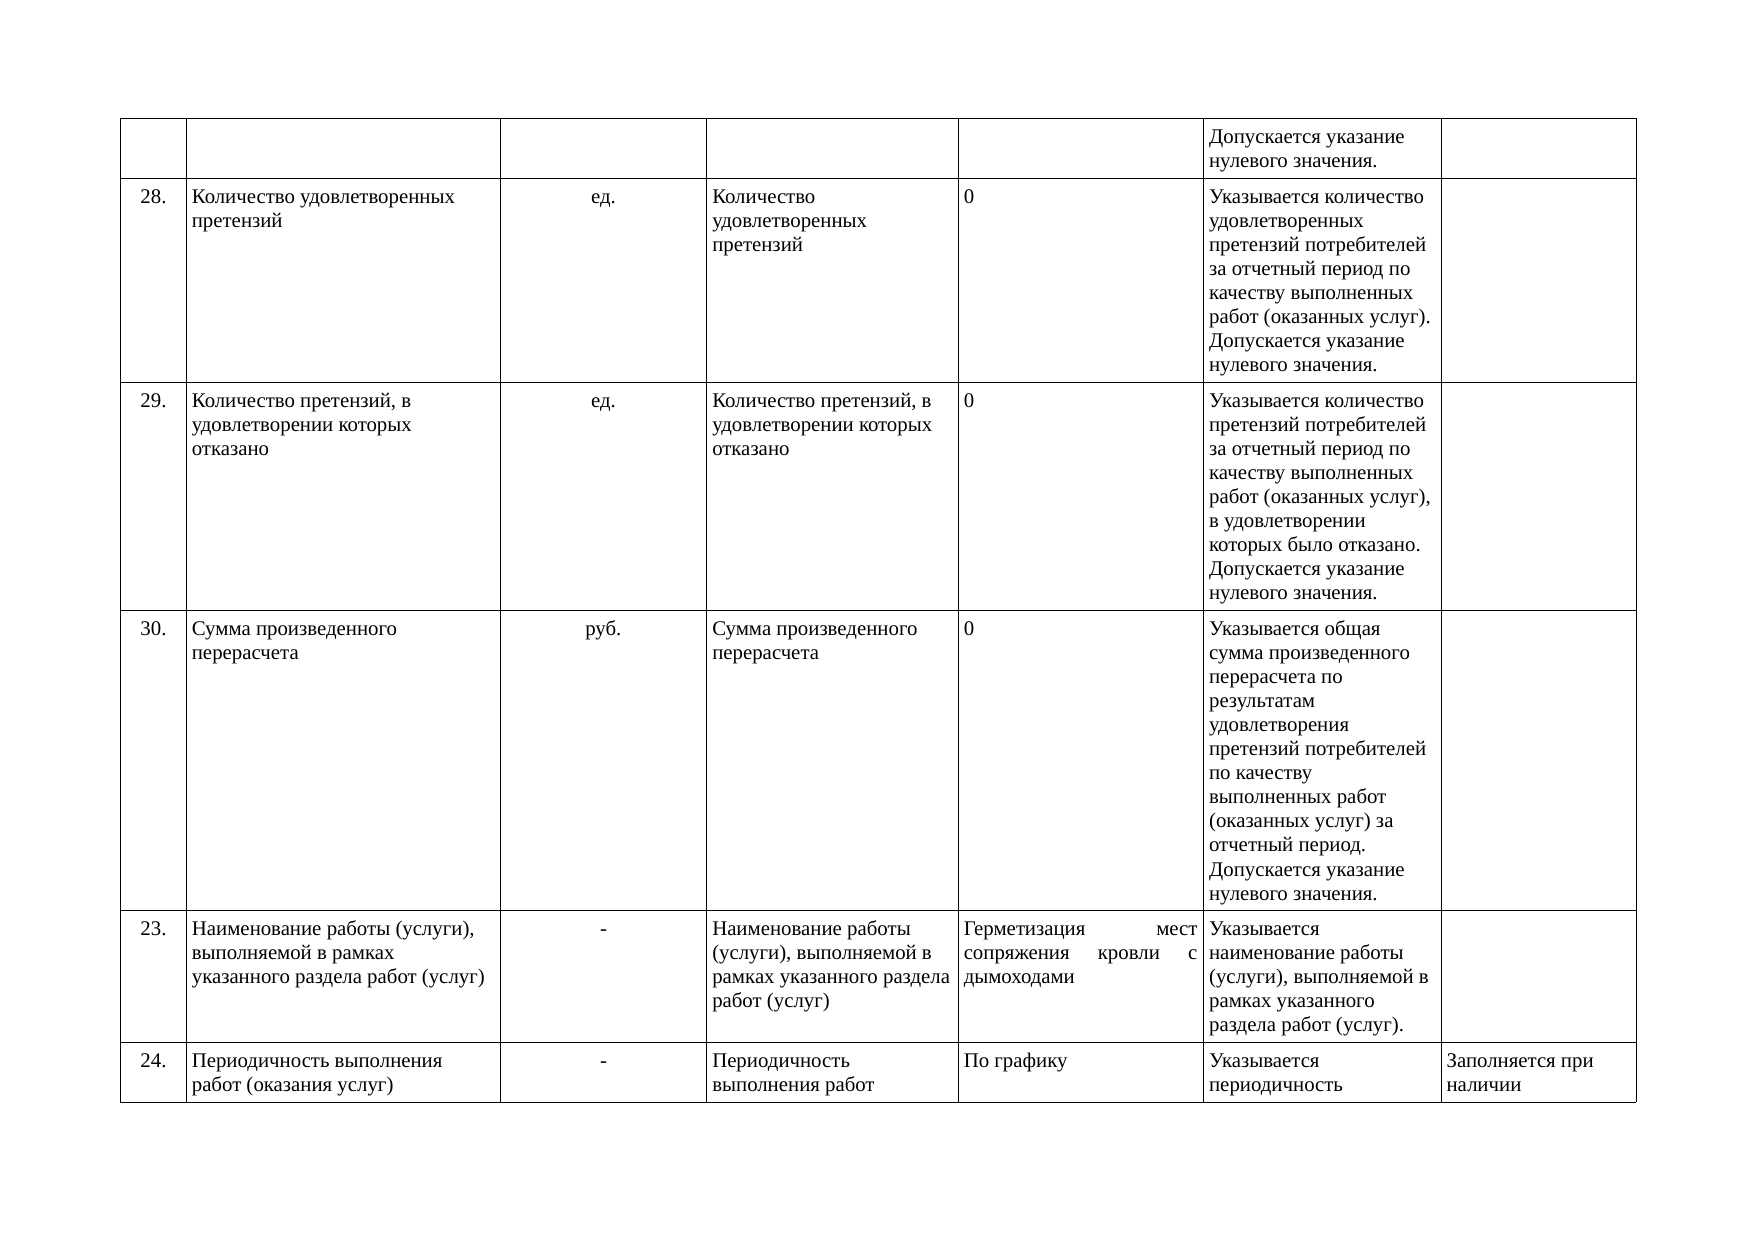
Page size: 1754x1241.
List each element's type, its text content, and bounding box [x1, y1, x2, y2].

table_cell По графику [959, 1043, 1203, 1102]
table_cell - [501, 911, 706, 1042]
table_cell ед. [501, 383, 706, 610]
table_cell 0 [959, 611, 1203, 910]
table_cell ед. [501, 179, 706, 382]
table_cell Количество удовлетворенных претензий [707, 179, 958, 382]
table_cell [1442, 119, 1636, 178]
table_cell Наименование работы (услуги), выполняемой в рамках указанного раздела работ (услуг) [707, 911, 958, 1042]
table_cell [1442, 179, 1636, 382]
table_cell Указывается наименование работы (услуги), выполняемой в рамках указанного раздела работ (услуг). [1204, 911, 1441, 1042]
table_cell - [501, 1043, 706, 1102]
table_cell [1442, 383, 1636, 610]
table_cell [501, 119, 706, 178]
table_cell [187, 119, 500, 178]
table_cell Количество претензий, в удовлетворении которых отказано [707, 383, 958, 610]
table_cell Количество удовлетворенных претензий [187, 179, 500, 382]
table_cell Сумма произведенного перерасчета [187, 611, 500, 910]
table_cell Указывается количество удовлетворенных претензий потребителей за отчетный период по качеству выполненных работ (оказанных услуг). Допускается указание нулевого значения. [1204, 179, 1441, 382]
table_cell [1442, 611, 1636, 910]
table_cell Герметизация мест сопряжения кровли с дымоходами [959, 911, 1203, 1042]
table_cell Периодичность выполнения работ [707, 1043, 958, 1102]
table_cell 28. [121, 179, 186, 382]
table_cell 29. [121, 383, 186, 610]
table_cell руб. [501, 611, 706, 910]
table_cell [959, 119, 1203, 178]
table_cell Указывается периодичность [1204, 1043, 1441, 1102]
table_cell [707, 119, 958, 178]
table_cell [121, 119, 186, 178]
table_cell 0 [959, 179, 1203, 382]
table_cell 23. [121, 911, 186, 1042]
table_cell Сумма произведенного перерасчета [707, 611, 958, 910]
table_cell Указывается общая сумма произведенного перерасчета по результатам удовлетворения претензий потребителей по качеству выполненных работ (оказанных услуг) за отчетный период. Допускается указание нулевого значения. [1204, 611, 1441, 910]
table_cell Заполняется при наличии [1442, 1043, 1636, 1102]
table_cell Наименование работы (услуги), выполняемой в рамках указанного раздела работ (услуг) [187, 911, 500, 1042]
table_cell [1442, 911, 1636, 1042]
table_cell Допускается указание нулевого значения. [1204, 119, 1441, 178]
table_cell Периодичность выполнения работ (оказания услуг) [187, 1043, 500, 1102]
table_cell 30. [121, 611, 186, 910]
table_cell 24. [121, 1043, 186, 1102]
table_cell Количество претензий, в удовлетворении которых отказано [187, 383, 500, 610]
table_cell 0 [959, 383, 1203, 610]
table_cell Указывается количество претензий потребителей за отчетный период по качеству выполненных работ (оказанных услуг), в удовлетворении которых было отказано. Допускается указание нулевого значения. [1204, 383, 1441, 610]
